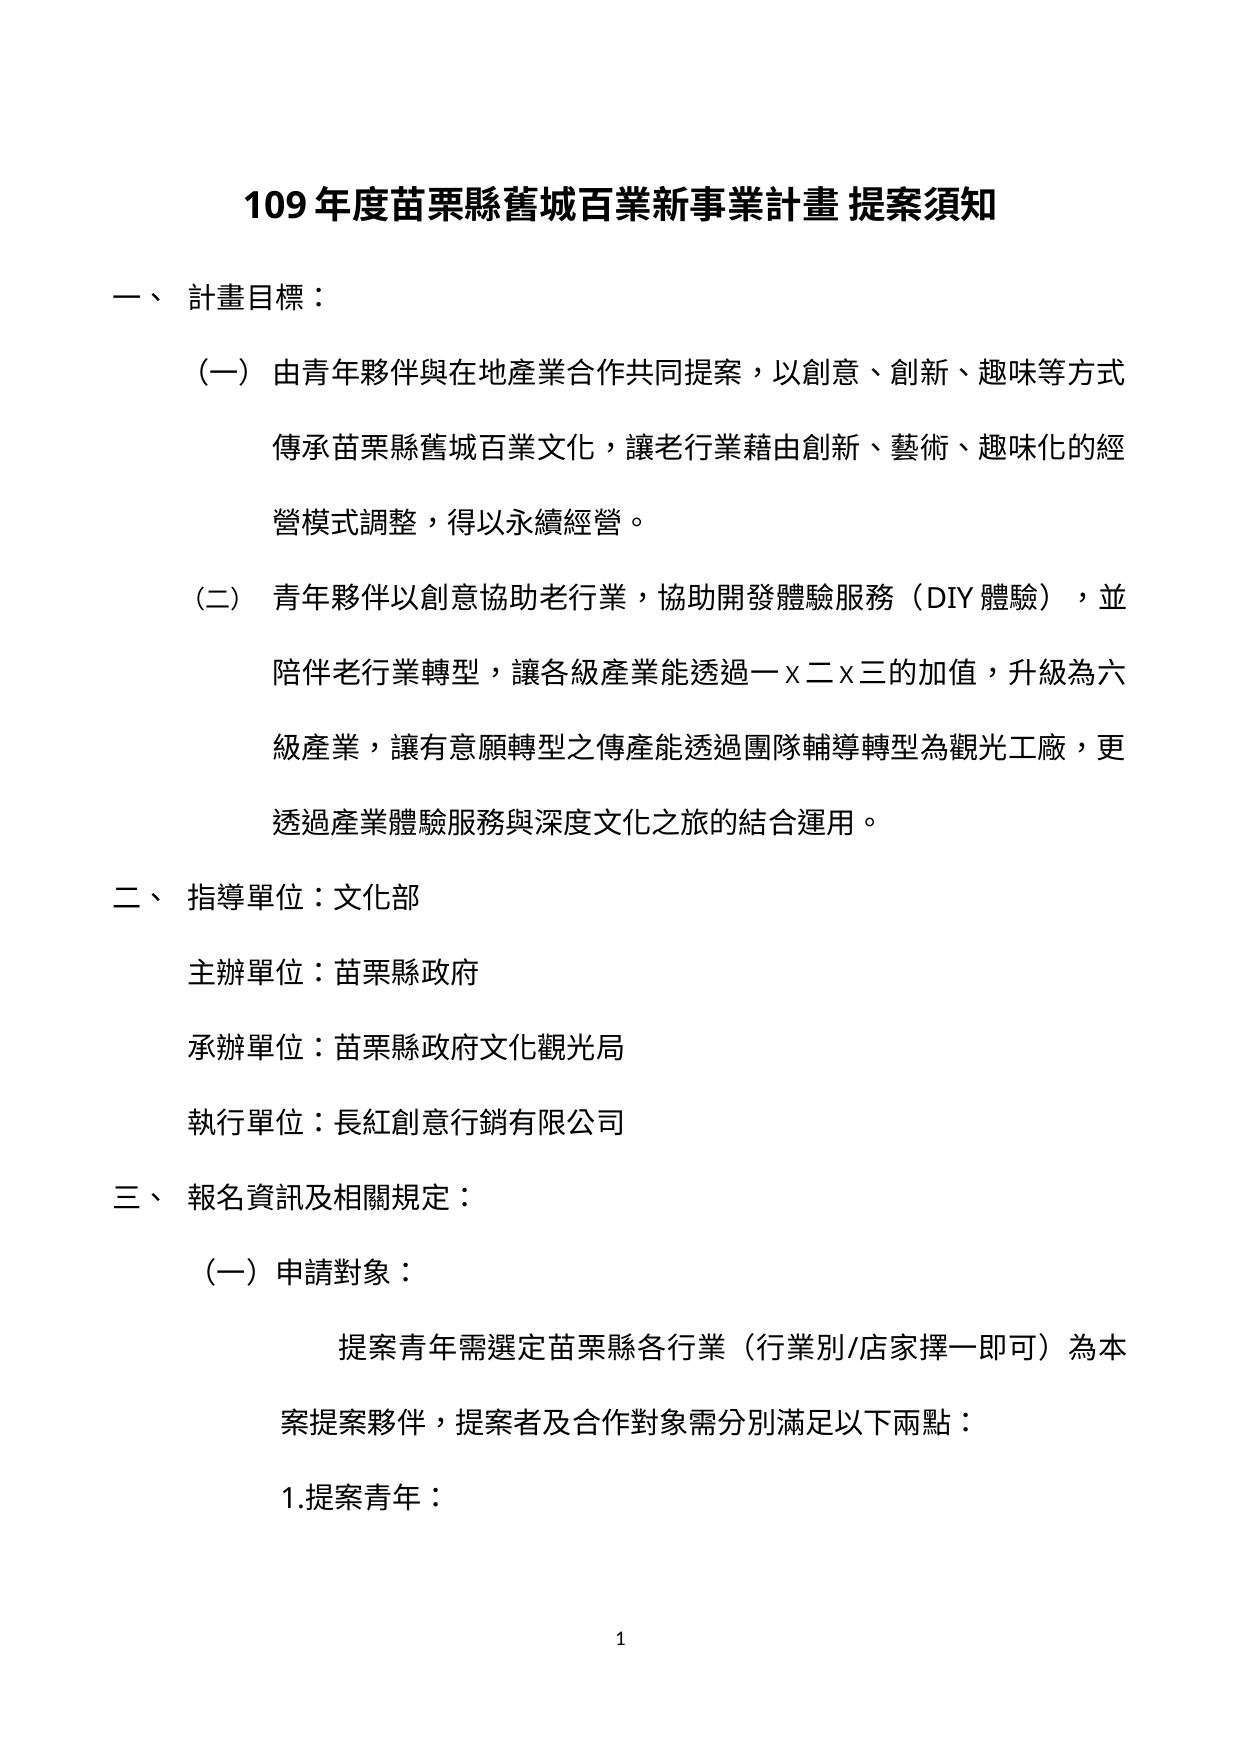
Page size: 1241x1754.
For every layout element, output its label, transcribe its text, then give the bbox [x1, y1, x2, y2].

list 報名資訊及相關規定： [112, 1158, 1128, 1233]
text 109年度苗栗縣舊城百業新事業計畫 提案須知 [112, 164, 1128, 239]
list 青年夥伴以創意協助老行業，協助開發體驗服務（DIY體驗），並陪伴老行業轉型，讓各級產業能透過一Ｘ二Ｘ三的加值，升級為六級產業，讓有意願轉型之傳產能透過團隊輔導轉型為觀光工廠，更透過產業體驗服務與深度文化之旅的結合運用。 [180, 558, 1128, 858]
list （一）申請對象： [187, 1233, 1128, 1308]
list 由青年夥伴與在地產業合作共同提案，以創意、創新、趣味等方式傳承苗栗縣舊城百業文化，讓老行業藉由創新、藝術、趣味化的經營模式調整，得以永續經營。 [180, 333, 1128, 558]
text 提案青年需選定苗栗縣各行業（行業別/店家擇一即可）為本案提案夥伴，提案者及合作對象需分別滿足以下兩點： [280, 1308, 1128, 1458]
list 計畫目標： [112, 258, 1128, 333]
list 指導單位：文化部 主辦單位：苗栗縣政府 承辦單位：苗栗縣政府文化觀光局 執行單位：長紅創意行銷有限公司 [112, 858, 1128, 1158]
text 1.提案青年： [280, 1458, 1128, 1533]
